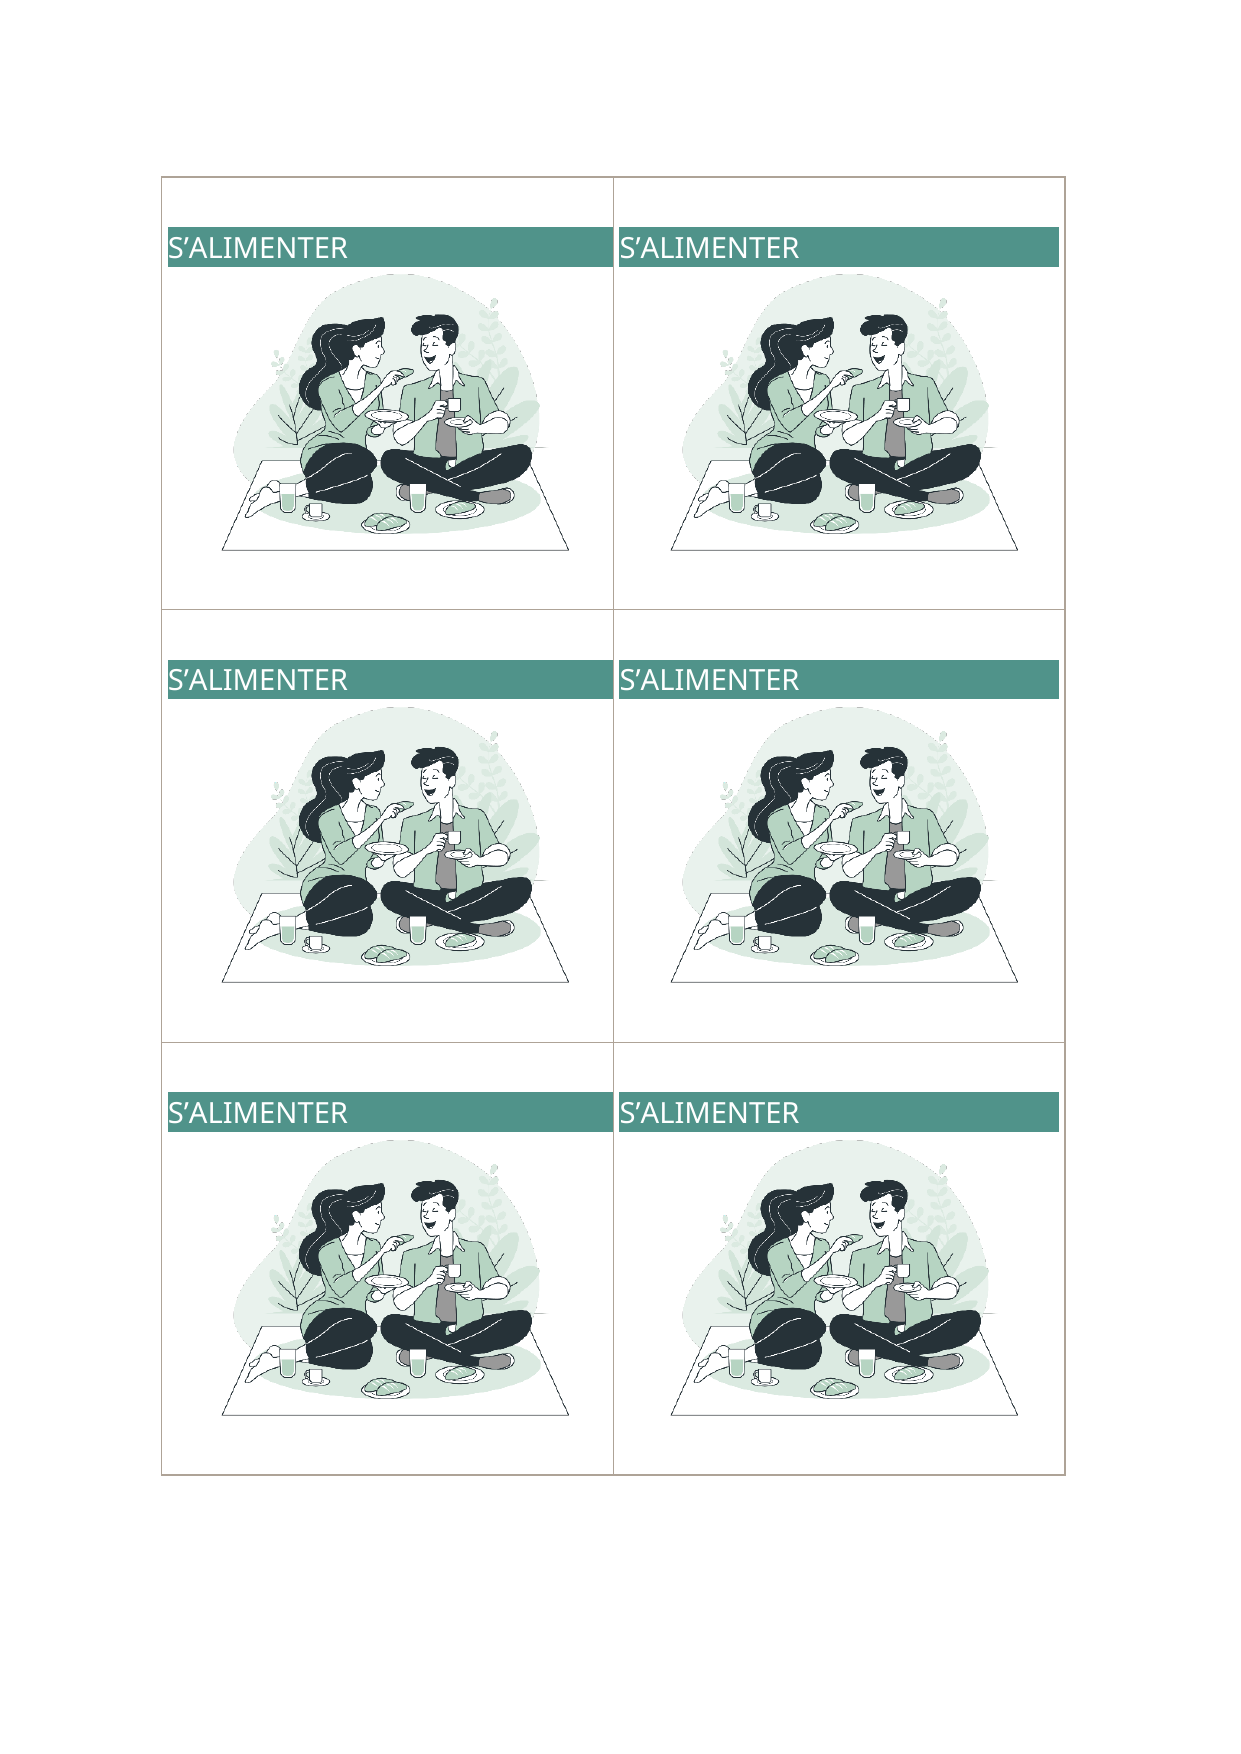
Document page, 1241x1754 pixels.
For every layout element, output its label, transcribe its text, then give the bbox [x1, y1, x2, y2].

picture [660, 701, 1025, 992]
table_header S’ALIMENTER [614, 178, 1064, 609]
picture [211, 1134, 576, 1425]
table_header S’ALIMENTER [162, 178, 613, 609]
picture [211, 701, 576, 992]
table_cell S’ALIMENTER [614, 1043, 1064, 1474]
picture [660, 269, 1025, 560]
table_cell S’ALIMENTER [162, 1043, 613, 1474]
table_cell S’ALIMENTER [162, 610, 613, 1041]
picture [211, 269, 576, 560]
table_cell S’ALIMENTER [614, 610, 1064, 1041]
picture [660, 1134, 1025, 1425]
